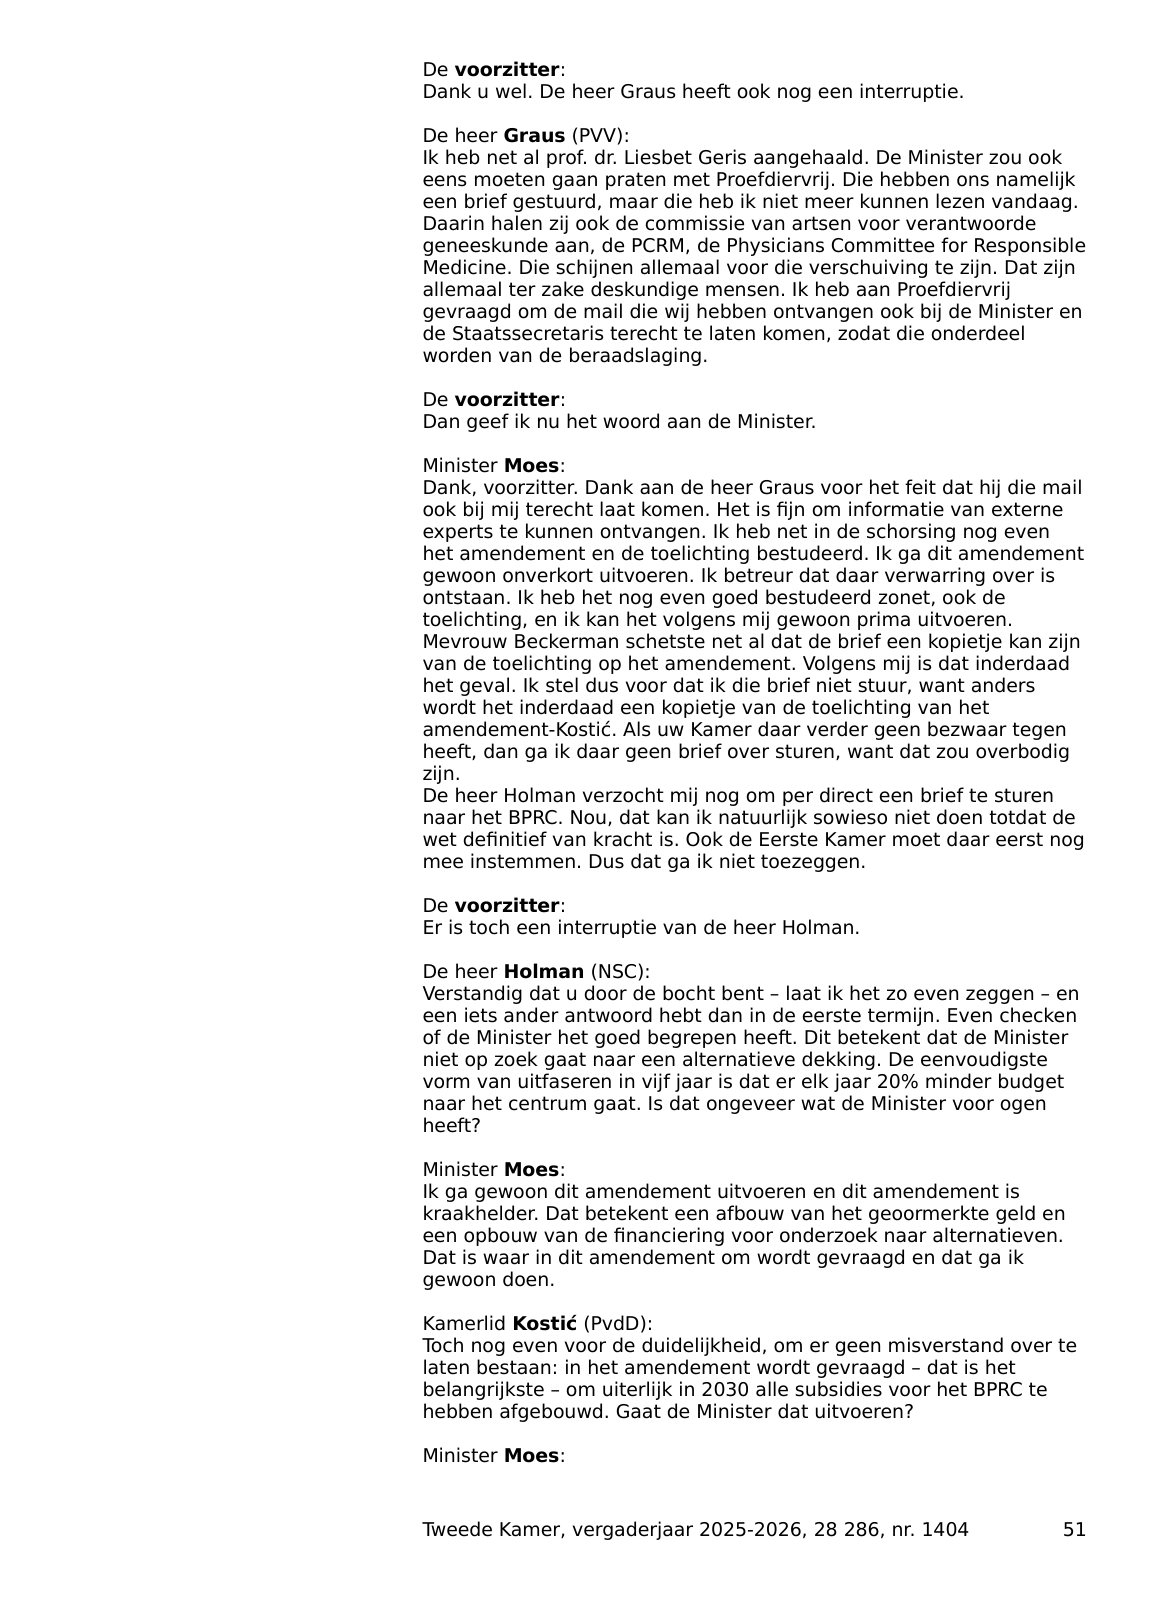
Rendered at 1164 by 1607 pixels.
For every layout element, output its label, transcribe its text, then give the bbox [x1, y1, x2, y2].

text Minister Moes: [422, 455, 1087, 477]
text Toch nog even voor de duidelijkheid, om er geen misverstand over te laten bestaan: in het amendement wordt gevraagd – dat is het belangrijkste – om uiterlijk in 2030 alle subsidies voor het BPRC te hebben afgebouwd. Gaat de Minister dat uitvoeren? [422, 1335, 1087, 1423]
text De heer Graus (PVV): [422, 125, 1087, 147]
text Minister Moes: [422, 1159, 1087, 1181]
text De voorzitter: [422, 895, 1087, 917]
text Ik heb net al prof. dr. Liesbet Geris aangehaald. De Minister zou ook eens moeten gaan praten met Proefdiervrij. Die hebben ons namelijk een brief gestuurd, maar die heb ik niet meer kunnen lezen vandaag. Daarin halen zij ook de commissie van artsen voor verantwoorde geneeskunde aan, de PCRM, de Physicians Committee for Responsible Medicine. Die schijnen allemaal voor die verschuiving te zijn. Dat zijn allemaal ter zake deskundige mensen. Ik heb aan Proefdiervrij gevraagd om de mail die wij hebben ontvangen ook bij de Minister en de Staatssecretaris terecht te laten komen, zodat die onderdeel worden van de beraadslaging. [422, 147, 1087, 367]
text Dank, voorzitter. Dank aan de heer Graus voor het feit dat hij die mail ook bij mij terecht laat komen. Het is fijn om informatie van externe experts te kunnen ontvangen. Ik heb net in de schorsing nog even het amendement en de toelichting bestudeerd. Ik ga dit amendement gewoon onverkort uitvoeren. Ik betreur dat daar verwarring over is ontstaan. Ik heb het nog even goed bestudeerd zonet, ook de toelichting, en ik kan het volgens mij gewoon prima uitvoeren. Mevrouw Beckerman schetste net al dat de brief een kopietje kan zijn van de toelichting op het amendement. Volgens mij is dat inderdaad het geval. Ik stel dus voor dat ik die brief niet stuur, want anders wordt het inderdaad een kopietje van de toelichting van het amendement-Kostić. Als uw Kamer daar verder geen bezwaar tegen heeft, dan ga ik daar geen brief over sturen, want dat zou overbodig zijn. [422, 477, 1087, 785]
text Dank u wel. De heer Graus heeft ook nog een interruptie. [422, 81, 1087, 103]
text Kamerlid Kostić (PvdD): [422, 1313, 1087, 1335]
text Er is toch een interruptie van de heer Holman. [422, 917, 1087, 939]
text De heer Holman verzocht mij nog om per direct een brief te sturen naar het BPRC. Nou, dat kan ik natuurlijk sowieso niet doen totdat de wet definitief van kracht is. Ook de Eerste Kamer moet daar eerst nog mee instemmen. Dus dat ga ik niet toezeggen. [422, 785, 1087, 873]
text Minister Moes: [422, 1445, 1087, 1467]
text Verstandig dat u door de bocht bent – laat ik het zo even zeggen – en een iets ander antwoord hebt dan in de eerste termijn. Even checken of de Minister het goed begrepen heeft. Dit betekent dat de Minister niet op zoek gaat naar een alternatieve dekking. De eenvoudigste vorm van uitfaseren in vijf jaar is dat er elk jaar 20% minder budget naar het centrum gaat. Is dat ongeveer wat de Minister voor ogen heeft? [422, 983, 1087, 1137]
text De voorzitter: [422, 59, 1087, 81]
text Ik ga gewoon dit amendement uitvoeren en dit amendement is kraakhelder. Dat betekent een afbouw van het geoormerkte geld en een opbouw van de financiering voor onderzoek naar alternatieven. Dat is waar in dit amendement om wordt gevraagd en dat ga ik gewoon doen. [422, 1181, 1087, 1291]
text De heer Holman (NSC): [422, 961, 1087, 983]
text De voorzitter: [422, 389, 1087, 411]
text Dan geef ik nu het woord aan de Minister. [422, 411, 1087, 433]
